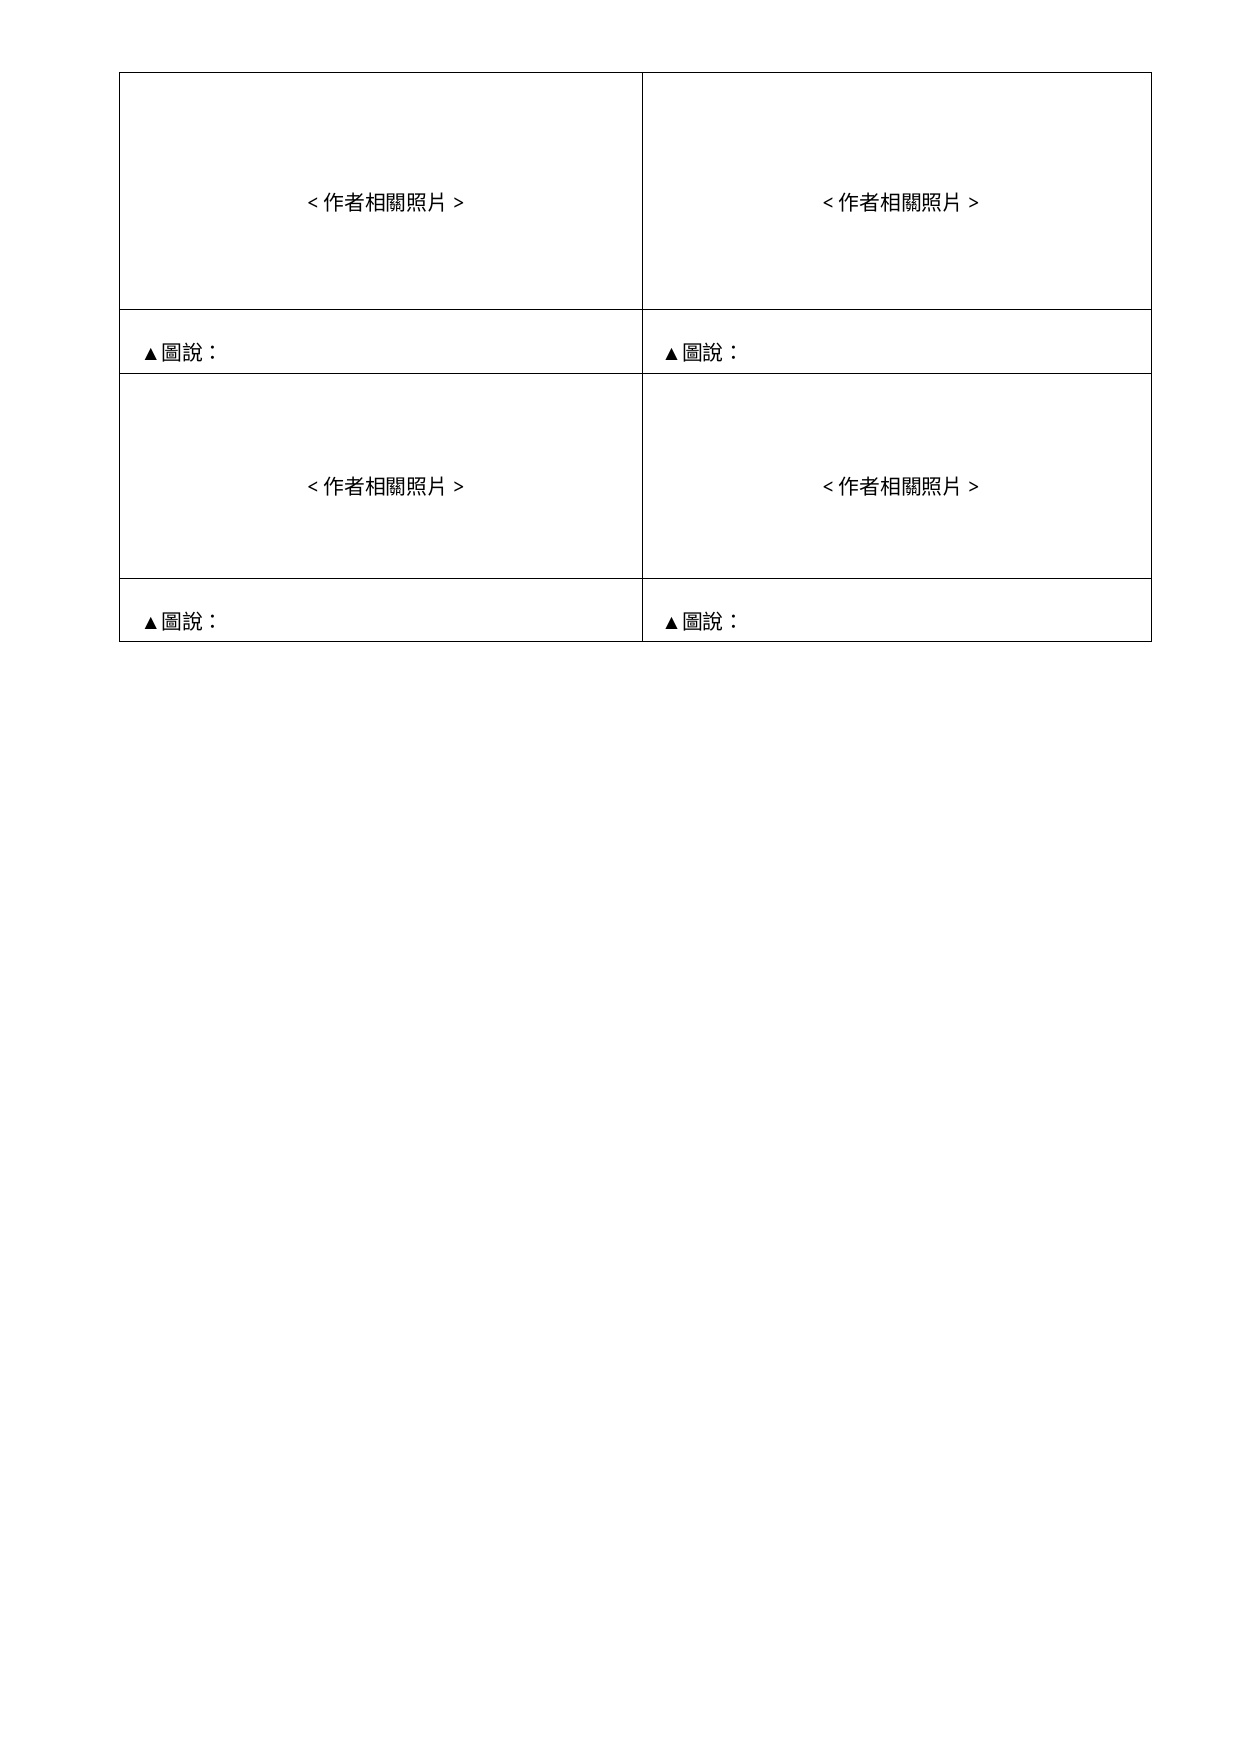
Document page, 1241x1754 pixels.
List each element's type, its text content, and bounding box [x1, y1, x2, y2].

table_cell ▲圖說： [643, 310, 1151, 372]
table_cell <作者相關照片> [120, 374, 642, 577]
table_cell ▲圖說： [120, 579, 642, 641]
table_cell <作者相關照片> [643, 73, 1151, 309]
table_cell ▲圖說： [120, 310, 642, 372]
table_cell <作者相關照片> [120, 73, 642, 309]
table_cell <作者相關照片> [643, 374, 1151, 577]
table_cell ▲圖說： [643, 579, 1151, 641]
